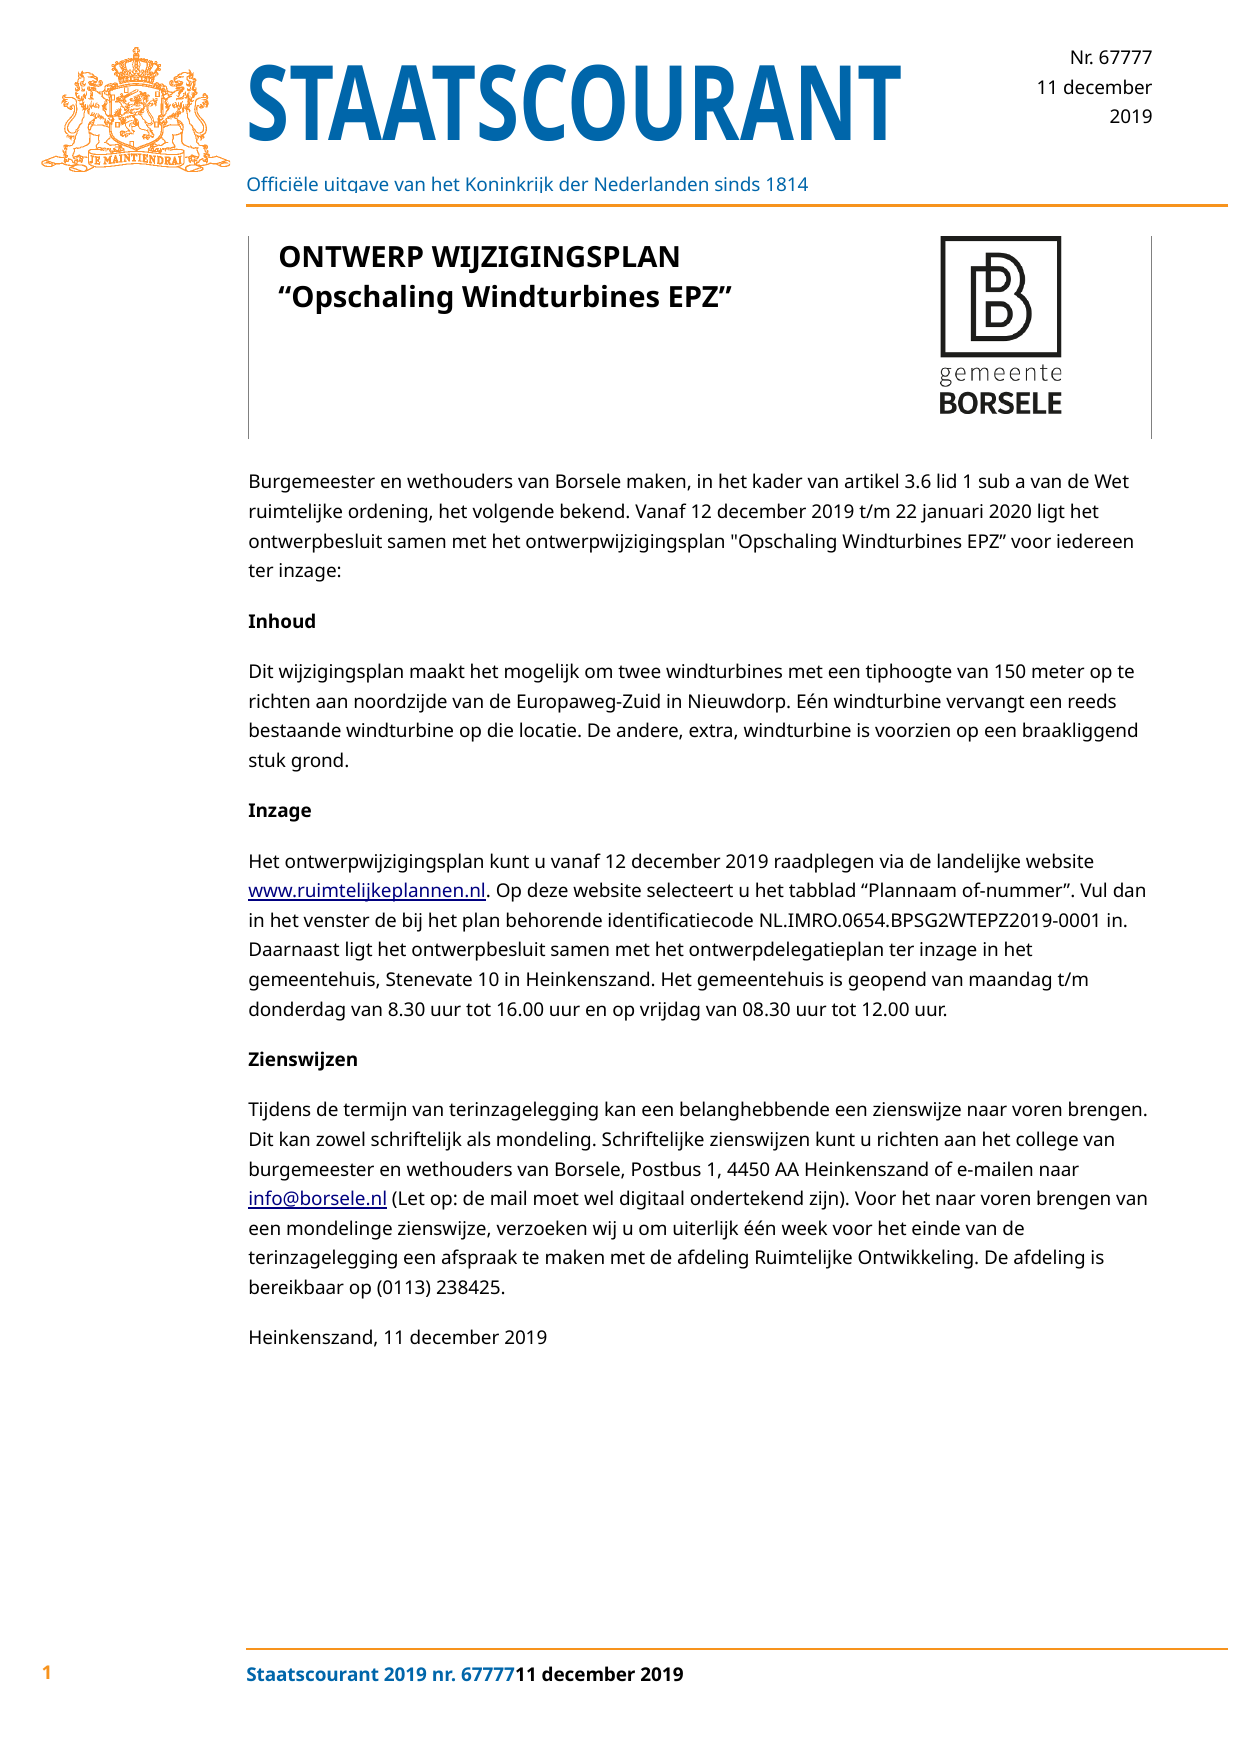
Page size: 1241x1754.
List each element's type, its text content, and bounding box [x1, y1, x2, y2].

table_header ONTWERP WIJZIGINGSPLAN “Opschaling Windturbines EPZ” [249, 236, 850, 439]
text Tijdens de termijn van terinzagelegging kan een belanghebbende een zienswijze naar voren brengen. Dit kan zowel schriftelijk als mondeling. Schriftelijke zienswijzen kunt u richten aan het college van burgemeester en wethouders van Borsele, Postbus 1, 4450 AA Heinkenszand of e-mailen naar info@borsele.nl (Let op: de mail moet wel digitaal ondertekend zijn). Voor het naar voren brengen van een mondelinge zienswijze, verzoeken wij u om uiterlijk één week voor het einde van de terinzagelegging een afspraak te maken met de afdeling Ruimtelijke Ontwikkeling. De afdeling is bereikbaar op (0113) 238425. [248, 1097, 1152, 1300]
text Heinkenszand, 11 december 2019 [248, 1324, 1152, 1350]
text Zienswijzen [248, 1046, 1152, 1072]
text Inhoud [248, 608, 1152, 633]
text Dit wijzigingsplan maakt het mogelijk om twee windturbines met een tiphoogte van 150 meter op te richten aan noordzijde van de Europaweg-Zuid in Nieuwdorp. Eén windturbine vervangt een reeds bestaande windturbine op die locatie. De andere, extra, windturbine is voorzien op een braakliggend stuk grond. [248, 658, 1152, 773]
text Inzage [248, 797, 1152, 823]
table_header [1062, 236, 1151, 413]
picture [41, 47, 231, 172]
table_header [850, 414, 1151, 439]
text Het ontwerpwijzigingsplan kunt u vanaf 12 december 2019 raadplegen via de landelijke website www.ruimtelijkeplannen.nl. Op deze website selecteert u het tabblad “Plannaam of-nummer”. Vul dan in het venster de bij het plan behorende identificatiecode NL.IMRO.0654.BPSG2WTEPZ2019-0001 in. Daarnaast ligt het ontwerpbesluit samen met het ontwerpdelegatieplan ter inzage in het gemeentehuis, Stenevate 10 in Heinkenszand. Het gemeentehuis is geopend van maandag t/m donderdag van 8.30 uur tot 16.00 uur en op vrijdag van 08.30 uur tot 12.00 uur. [248, 848, 1152, 1021]
table_header [850, 236, 940, 413]
text Burgemeester en wethouders van Borsele maken, in het kader van artikel 3.6 lid 1 sub a van de Wet ruimtelijke ordening, het volgende bekend. Vanaf 12 december 2019 t/m 22 januari 2020 ligt het ontwerpbesluit samen met het ontwerpwijzigingsplan "Opschaling Windturbines EPZ” voor iedereen ter inzage: [248, 469, 1152, 583]
picture [940, 236, 1062, 414]
